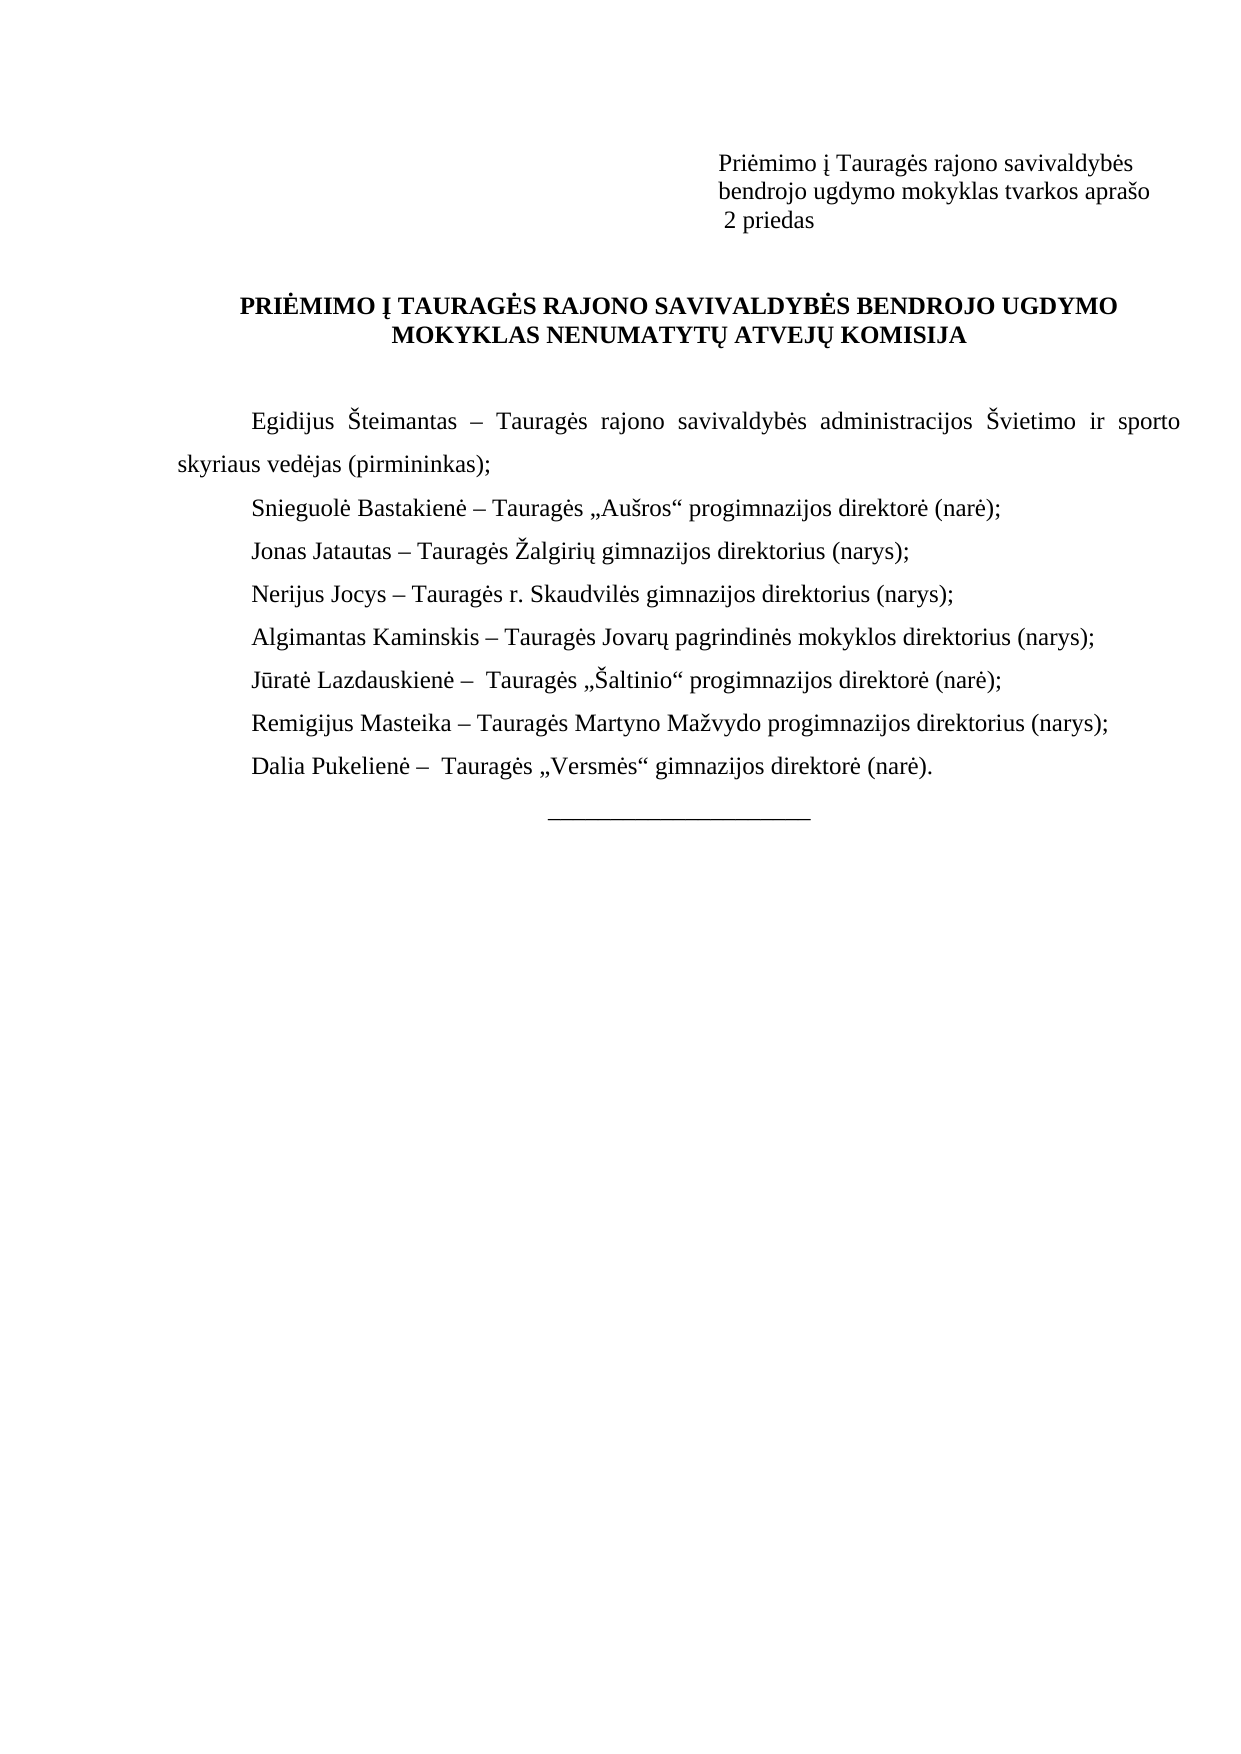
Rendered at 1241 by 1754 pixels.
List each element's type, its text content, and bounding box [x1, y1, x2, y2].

text Priėmimo į Tauragės rajono savivaldybės [718, 148, 1181, 176]
text Snieguolė Bastakienė – Tauragės „Aušros“ progimnazijos direktorė (narė); [177, 493, 1181, 521]
text _____________________ [177, 794, 1181, 823]
text 2 priedas [177, 205, 1181, 234]
text Egidijus Šteimantas – Tauragės rajono savivaldybės administracijos Švietimo ir sporto skyriaus vedėjas (pirmininkas); [177, 406, 1181, 478]
text Remigijus Masteika – Tauragės Martyno Mažvydo progimnazijos direktorius (narys); [177, 708, 1181, 737]
text bendrojo ugdymo mokyklas tvarkos aprašo [583, 176, 1181, 205]
text PRIĖMIMO į TAURAGĖS RAJONO SAVIVALDYBĖS BENDROJO UGDYMO MOKYKLAS NENUMATYTŲ ATVEJŲ KOMISIJA [177, 291, 1181, 349]
text Jūratė Lazdauskienė – Tauragės „Šaltinio“ progimnazijos direktorė (narė); [177, 665, 1181, 694]
text Dalia Pukelienė – Tauragės „Versmės“ gimnazijos direktorė (narė). [177, 751, 1181, 780]
text Nerijus Jocys – Tauragės r. Skaudvilės gimnazijos direktorius (narys); [177, 579, 1181, 608]
text Algimantas Kaminskis – Tauragės Jovarų pagrindinės mokyklos direktorius (narys); [177, 622, 1181, 651]
text Jonas Jatautas – Tauragės Žalgirių gimnazijos direktorius (narys); [177, 536, 1181, 564]
